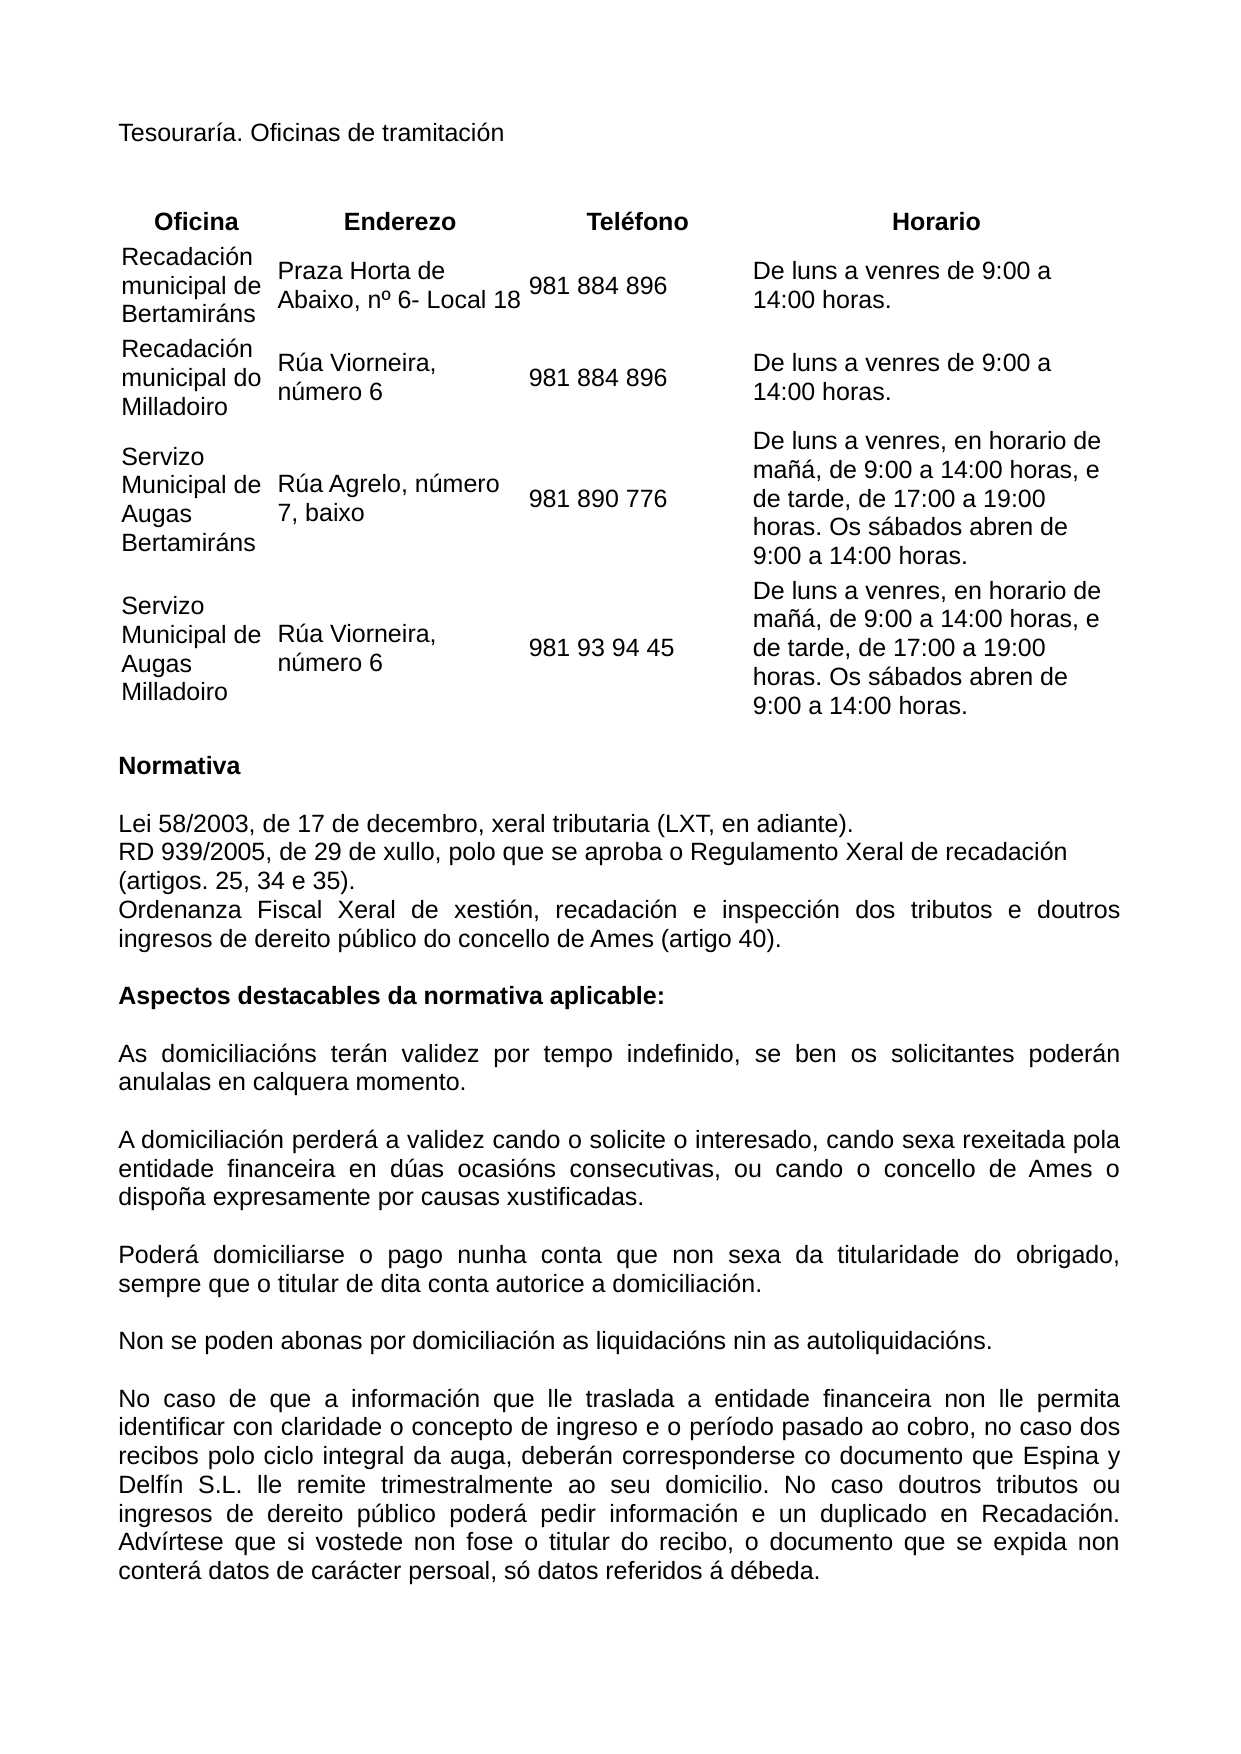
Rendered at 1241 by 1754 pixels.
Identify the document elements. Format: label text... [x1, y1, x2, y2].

text RD 939/2005, de 29 de xullo, polo que se aproba o Regulamento Xeral de recadación (artigos. 25, 34 e 35). [118, 837, 1122, 895]
text Non se poden abonas por domiciliación as liquidacións nin as autoliquidacións. [118, 1326, 1122, 1355]
text Aspectos destacables da normativa aplicable: [118, 981, 1122, 1010]
text As domiciliacións terán validez por tempo indefinido, se ben os solicitantes poderán anulalas en calquera momento. [118, 1038, 1122, 1096]
text Lei 58/2003, de 17 de decembro, xeral tributaria (LXT, en adiante). [118, 808, 1122, 837]
table_cell 981 884 896 [526, 331, 750, 423]
text Normativa [118, 751, 1122, 780]
table_header Teléfono [526, 204, 750, 239]
table_cell 981 93 94 45 [526, 573, 750, 722]
table_cell 981 890 776 [526, 423, 750, 573]
table_header Enderezo [274, 204, 526, 239]
table_cell De luns a venres, en horario de mañá, de 9:00 a 14:00 horas, e de tarde, de 17:00 a 19:00 horas. Os sábados abren de 9:00 a 14:00 horas. [750, 423, 1123, 573]
table_cell 981 884 896 [526, 239, 750, 331]
table_cell Rúa Viorneira, número 6 [274, 573, 526, 722]
table_header Oficina [118, 204, 274, 239]
table_cell Rúa Viorneira, número 6 [274, 331, 526, 423]
table_cell De luns a venres de 9:00 a 14:00 horas. [750, 239, 1123, 331]
table_cell Servizo Municipal de Augas Bertamiráns [118, 423, 274, 573]
table_cell Rúa Agrelo, número 7, baixo [274, 423, 526, 573]
table_cell Recadación municipal de Bertamiráns [118, 239, 274, 331]
table_cell Recadación municipal do Milladoiro [118, 331, 274, 423]
table_cell De luns a venres de 9:00 a 14:00 horas. [750, 331, 1123, 423]
table_cell Praza Horta de Abaixo, nº 6- Local 18 [274, 239, 526, 331]
table_cell Servizo Municipal de Augas Milladoiro [118, 573, 274, 722]
table_header Horario [750, 204, 1123, 239]
text Tesouraría. Oficinas de tramitación [118, 118, 1122, 147]
text Poderá domiciliarse o pago nunha conta que non sexa da titularidade do obrigado, sempre que o titular de dita conta autorice a domiciliación. [118, 1240, 1122, 1297]
text Ordenanza Fiscal Xeral de xestión, recadación e inspección dos tributos e doutros ingresos de dereito público do concello de Ames (artigo 40). [118, 895, 1122, 952]
table_cell De luns a venres, en horario de mañá, de 9:00 a 14:00 horas, e de tarde, de 17:00 a 19:00 horas. Os sábados abren de 9:00 a 14:00 horas. [750, 573, 1123, 722]
text A domiciliación perderá a validez cando o solicite o interesado, cando sexa rexeitada pola entidade financeira en dúas ocasións consecutivas, ou cando o concello de Ames o dispoña expresamente por causas xustificadas. [118, 1125, 1122, 1211]
text No caso de que a información que lle traslada a entidade financeira non lle permita identificar con claridade o concepto de ingreso e o período pasado ao cobro, no caso dos recibos polo ciclo integral da auga, deberán corresponderse co documento que Espina y Delfín S.L. lle remite trimestralmente ao seu domicilio. No caso doutros tributos ou ingresos de dereito público poderá pedir información e un duplicado en Recadación. Advírtese que si vostede non fose o titular do recibo, o documento que se expida non conterá datos de carácter persoal, só datos referidos á débeda. [118, 1383, 1122, 1585]
